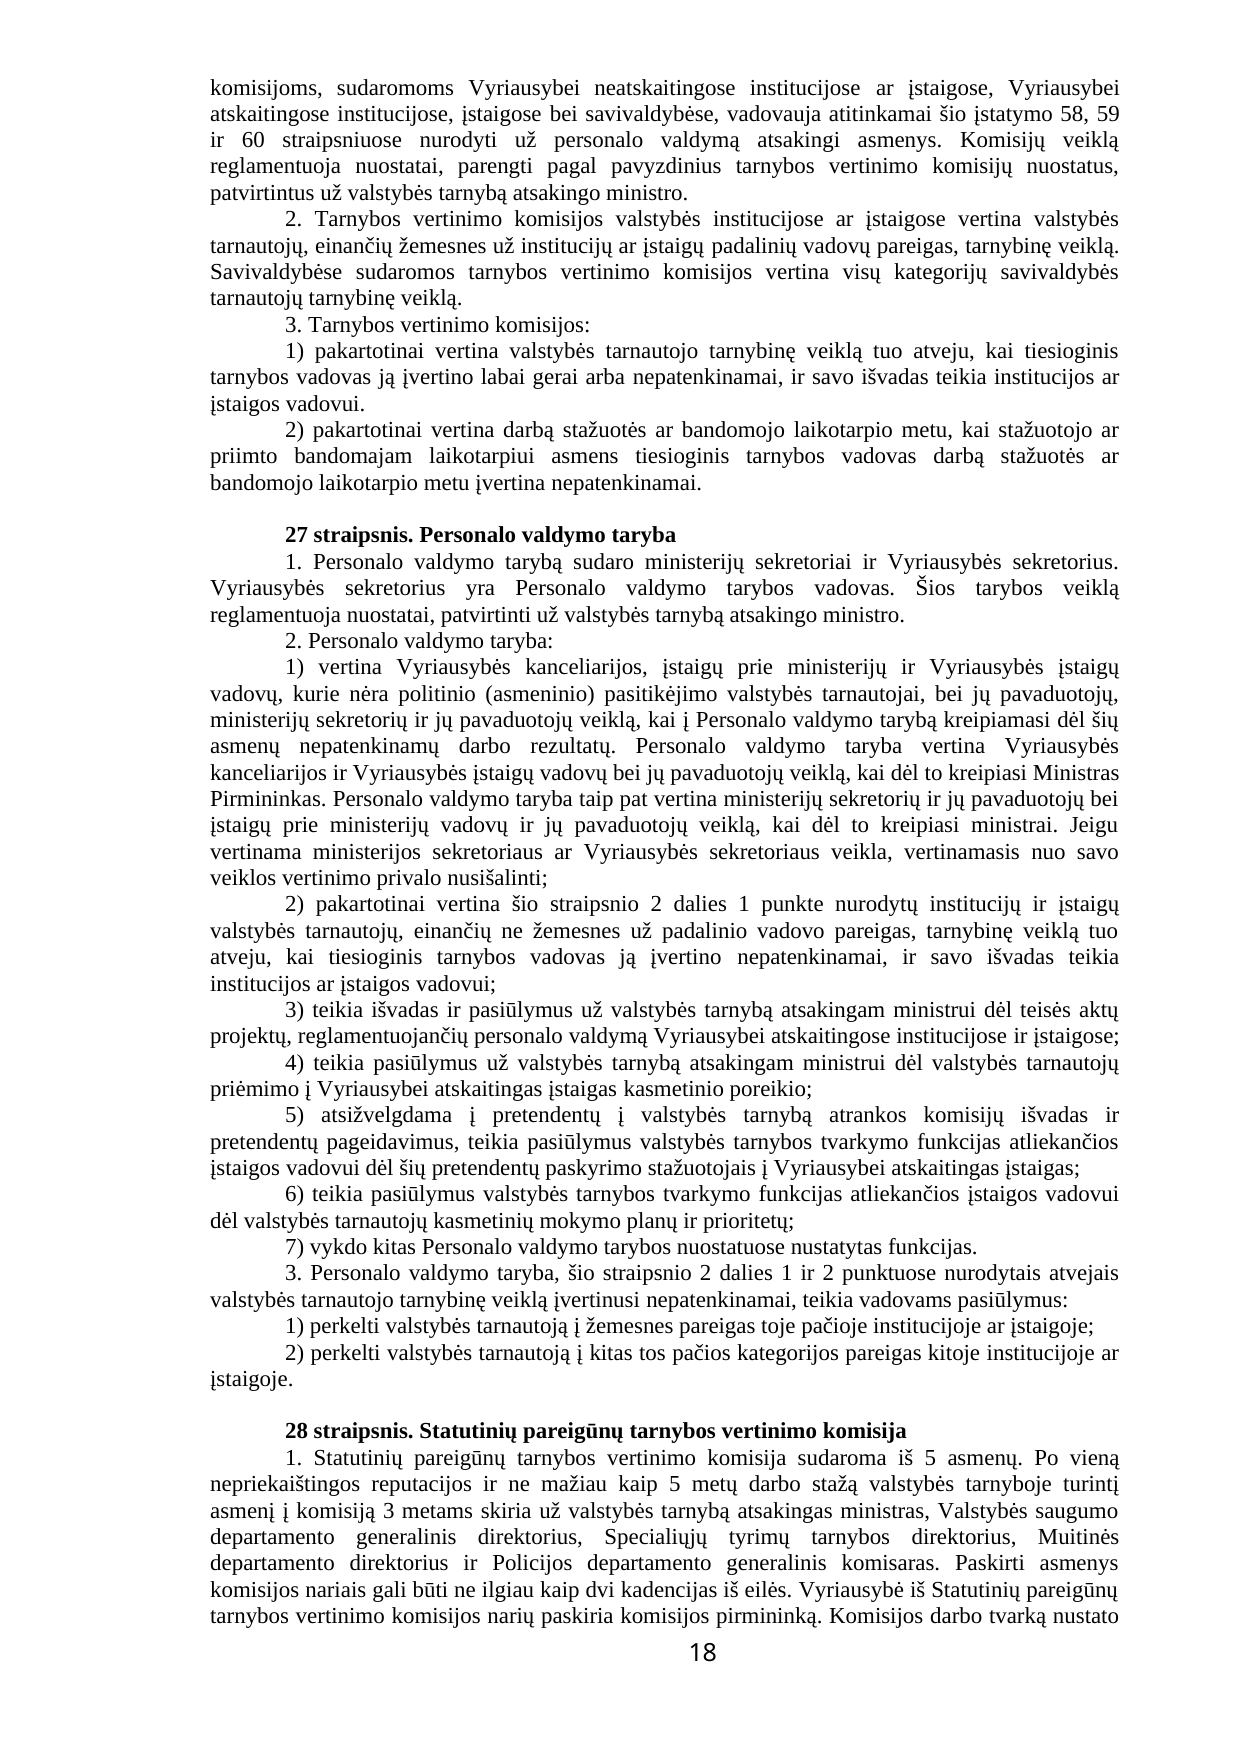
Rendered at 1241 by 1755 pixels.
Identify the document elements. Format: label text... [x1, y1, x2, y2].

text 1. Statutinių pareigūnų tarnybos vertinimo komisija sudaroma iš 5 asmenų. Po vieną nepriekaištingos reputacijos ir ne mažiau kaip 5 metų darbo stažą valstybės tarnyboje turintį asmenį į komisiją 3 metams skiria už valstybės tarnybą atsakingas ministras, Valstybės saugumo departamento generalinis direktorius, Specialiųjų tyrimų tarnybos direktorius, Muitinės departamento direktorius ir Policijos departamento generalinis komisaras. Paskirti asmenys komisijos nariais gali būti ne ilgiau kaip dvi kadencijas iš eilės. Vyriausybė iš Statutinių pareigūnų tarnybos vertinimo komisijos narių paskiria komisijos pirmininką. Komisijos darbo tvarką nustato [210, 1444, 1120, 1628]
text 3) teikia išvadas ir pasiūlymus už valstybės tarnybą atsakingam ministrui dėl teisės aktų projektų, reglamentuojančių personalo valdymą Vyriausybei atskaitingose institucijose ir įstaigose; [210, 996, 1120, 1049]
text 2. Tarnybos vertinimo komisijos valstybės institucijose ar įstaigose vertina valstybės tarnautojų, einančių žemesnes už institucijų ar įstaigų padalinių vadovų pareigas, tarnybinę veiklą. Savivaldybėse sudaromos tarnybos vertinimo komisijos vertina visų kategorijų savivaldybės tarnautojų tarnybinę veiklą. [210, 205, 1120, 311]
text 7) vykdo kitas Personalo valdymo tarybos nuostatuose nustatytas funkcijas. [210, 1233, 1120, 1259]
text 4) teikia pasiūlymus už valstybės tarnybą atsakingam ministrui dėl valstybės tarnautojų priėmimo į Vyriausybei atskaitingas įstaigas kasmetinio poreikio; [210, 1049, 1120, 1101]
text 27 straipsnis. Personalo valdymo taryba [210, 522, 1120, 548]
text 2) pakartotinai vertina darbą stažuotės ar bandomojo laikotarpio metu, kai stažuotojo ar priimto bandomajam laikotarpiui asmens tiesioginis tarnybos vadovas darbą stažuotės ar bandomojo laikotarpio metu įvertina nepatenkinamai. [210, 416, 1120, 495]
text 3. Tarnybos vertinimo komisijos: [210, 311, 1120, 337]
text 1) perkelti valstybės tarnautoją į žemesnes pareigas toje pačioje institucijoje ar įstaigoje; [210, 1312, 1120, 1338]
text komisijoms, sudaromoms Vyriausybei neatskaitingose institucijose ar įstaigose, Vyriausybei atskaitingose institucijose, įstaigose bei savivaldybėse, vadovauja atitinkamai šio įstatymo 58, 59 ir 60 straipsniuose nurodyti už personalo valdymą atsakingi asmenys. Komisijų veiklą reglamentuoja nuostatai, parengti pagal pavyzdinius tarnybos vertinimo komisijų nuostatus, patvirtintus už valstybės tarnybą atsakingo ministro. [210, 73, 1120, 205]
text 28 straipsnis. Statutinių pareigūnų tarnybos vertinimo komisija [210, 1418, 1120, 1444]
text 3. Personalo valdymo taryba, šio straipsnio 2 dalies 1 ir 2 punktuose nurodytais atvejais valstybės tarnautojo tarnybinę veiklą įvertinusi nepatenkinamai, teikia vadovams pasiūlymus: [210, 1259, 1120, 1312]
text 1. Personalo valdymo tarybą sudaro ministerijų sekretoriai ir Vyriausybės sekretorius. Vyriausybės sekretorius yra Personalo valdymo tarybos vadovas. Šios tarybos veiklą reglamentuoja nuostatai, patvirtinti už valstybės tarnybą atsakingo ministro. [210, 548, 1120, 627]
text 5) atsižvelgdama į pretendentų į valstybės tarnybą atrankos komisijų išvadas ir pretendentų pageidavimus, teikia pasiūlymus valstybės tarnybos tvarkymo funkcijas atliekančios įstaigos vadovui dėl šių pretendentų paskyrimo stažuotojais į Vyriausybei atskaitingas įstaigas; [210, 1101, 1120, 1180]
text 1) vertina Vyriausybės kanceliarijos, įstaigų prie ministerijų ir Vyriausybės įstaigų vadovų, kurie nėra politinio (asmeninio) pasitikėjimo valstybės tarnautojai, bei jų pavaduotojų, ministerijų sekretorių ir jų pavaduotojų veiklą, kai į Personalo valdymo tarybą kreipiamasi dėl šių asmenų nepatenkinamų darbo rezultatų. Personalo valdymo taryba vertina Vyriausybės kanceliarijos ir Vyriausybės įstaigų vadovų bei jų pavaduotojų veiklą, kai dėl to kreipiasi Ministras Pirmininkas. Personalo valdymo taryba taip pat vertina ministerijų sekretorių ir jų pavaduotojų bei įstaigų prie ministerijų vadovų ir jų pavaduotojų veiklą, kai dėl to kreipiasi ministrai. Jeigu vertinama ministerijos sekretoriaus ar Vyriausybės sekretoriaus veikla, vertinamasis nuo savo veiklos vertinimo privalo nusišalinti; [210, 653, 1120, 891]
text 6) teikia pasiūlymus valstybės tarnybos tvarkymo funkcijas atliekančios įstaigos vadovui dėl valstybės tarnautojų kasmetinių mokymo planų ir prioritetų; [210, 1180, 1120, 1233]
text 2) pakartotinai vertina šio straipsnio 2 dalies 1 punkte nurodytų institucijų ir įstaigų valstybės tarnautojų, einančių ne žemesnes už padalinio vadovo pareigas, tarnybinę veiklą tuo atveju, kai tiesioginis tarnybos vadovas ją įvertino nepatenkinamai, ir savo išvadas teikia institucijos ar įstaigos vadovui; [210, 891, 1120, 996]
text 2. Personalo valdymo taryba: [210, 627, 1120, 653]
text 2) perkelti valstybės tarnautoją į kitas tos pačios kategorijos pareigas kitoje institucijoje ar įstaigoje. [210, 1338, 1120, 1391]
text 1) pakartotinai vertina valstybės tarnautojo tarnybinę veiklą tuo atveju, kai tiesioginis tarnybos vadovas ją įvertino labai gerai arba nepatenkinamai, ir savo išvadas teikia institucijos ar įstaigos vadovui. [210, 337, 1120, 416]
